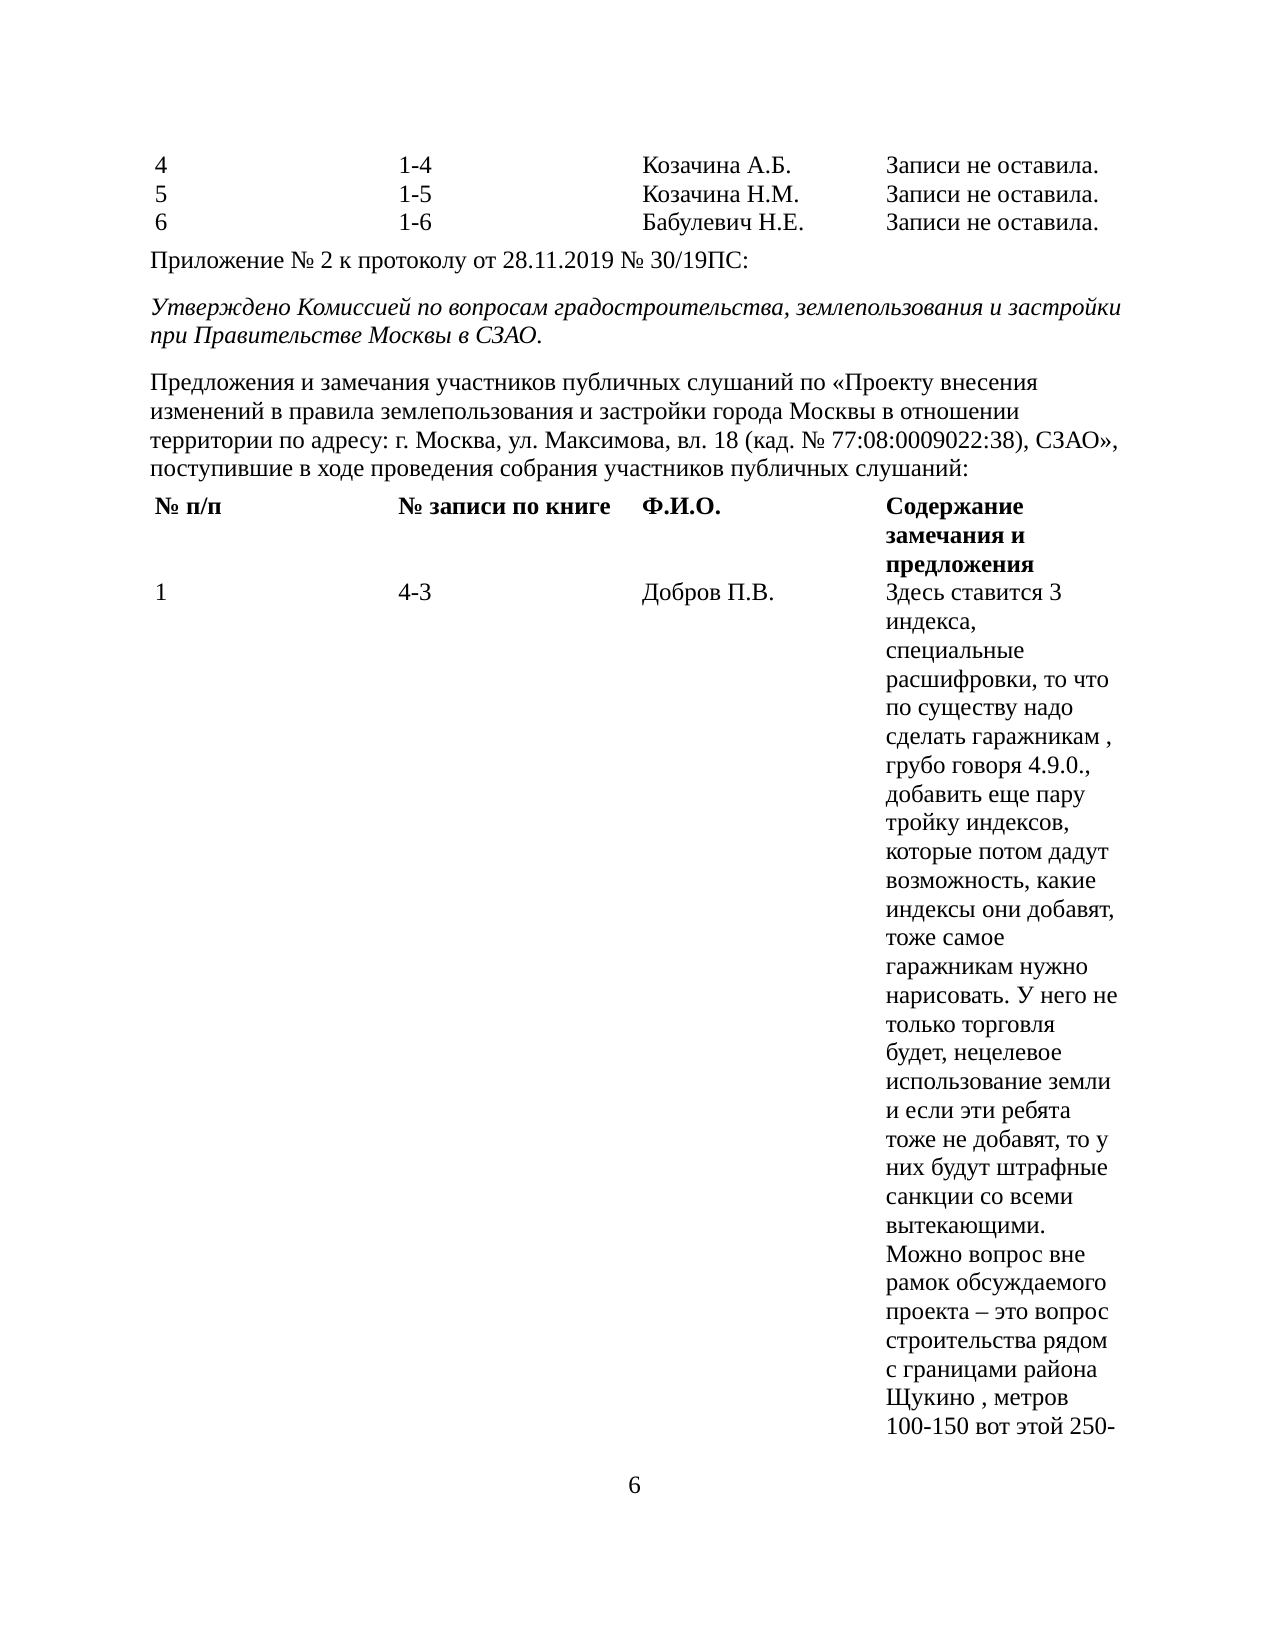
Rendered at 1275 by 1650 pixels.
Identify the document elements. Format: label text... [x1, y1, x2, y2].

table_cell 1-6 [394, 208, 637, 236]
table_cell 1-5 [394, 179, 637, 207]
table_header № п/п [150, 491, 394, 577]
table_cell 4 [150, 150, 394, 179]
text Приложение № 2 к протоколу от 28.11.2019 № 30/19ПС: [150, 245, 1125, 274]
table_header № записи по книге [394, 491, 637, 577]
table_cell Записи не оставила. [881, 150, 1125, 179]
table_cell Здесь ставится 3 индекса, специальные расшифровки, то что по существу надо сделать гаражникам , грубо говоря 4.9.0., добавить еще пару тройку индексов, которые потом дадут возможность, какие индексы они добавят, тоже самое гаражникам нужно нарисовать. У него не только торговля будет, нецелевое использование земли и если эти ребята тоже не добавят, то у них будут штрафные санкции со всеми вытекающими. Можно вопрос вне рамок обсуждаемого проекта – это вопрос строительства рядом с границами района Щукино , метров 100-150 вот этой 250- [881, 578, 1125, 1440]
text Предложения и замечания участников публичных слушаний по «Проекту внесения изменений в правила землепользования и застройки города Москвы в отношении территории по адресу: г. Москва, ул. Максимова, вл. 18 (кад. № 77:08:0009022:38), СЗАО», поступившие в ходе проведения собрания участников публичных слушаний: [150, 367, 1125, 482]
table_cell Добров П.В. [638, 578, 881, 1440]
table_cell 4-3 [394, 578, 637, 1440]
table_header Ф.И.О. [638, 491, 881, 577]
table_cell Бабулевич Н.Е. [638, 208, 881, 236]
table_cell 1 [150, 578, 394, 1440]
table_cell 1-4 [394, 150, 637, 179]
table_cell Записи не оставила. [881, 208, 1125, 236]
table_cell Козачина А.Б. [638, 150, 881, 179]
table_cell 5 [150, 179, 394, 207]
text Утверждено Комиссией по вопросам градостроительства, землепользования и застройки при Правительстве Москвы в СЗАО. [150, 292, 1125, 349]
table_cell Записи не оставила. [881, 179, 1125, 207]
table_cell 6 [150, 208, 394, 236]
table_header Содержание замечания и предложения [881, 491, 1125, 577]
table_cell Козачина Н.М. [638, 179, 881, 207]
